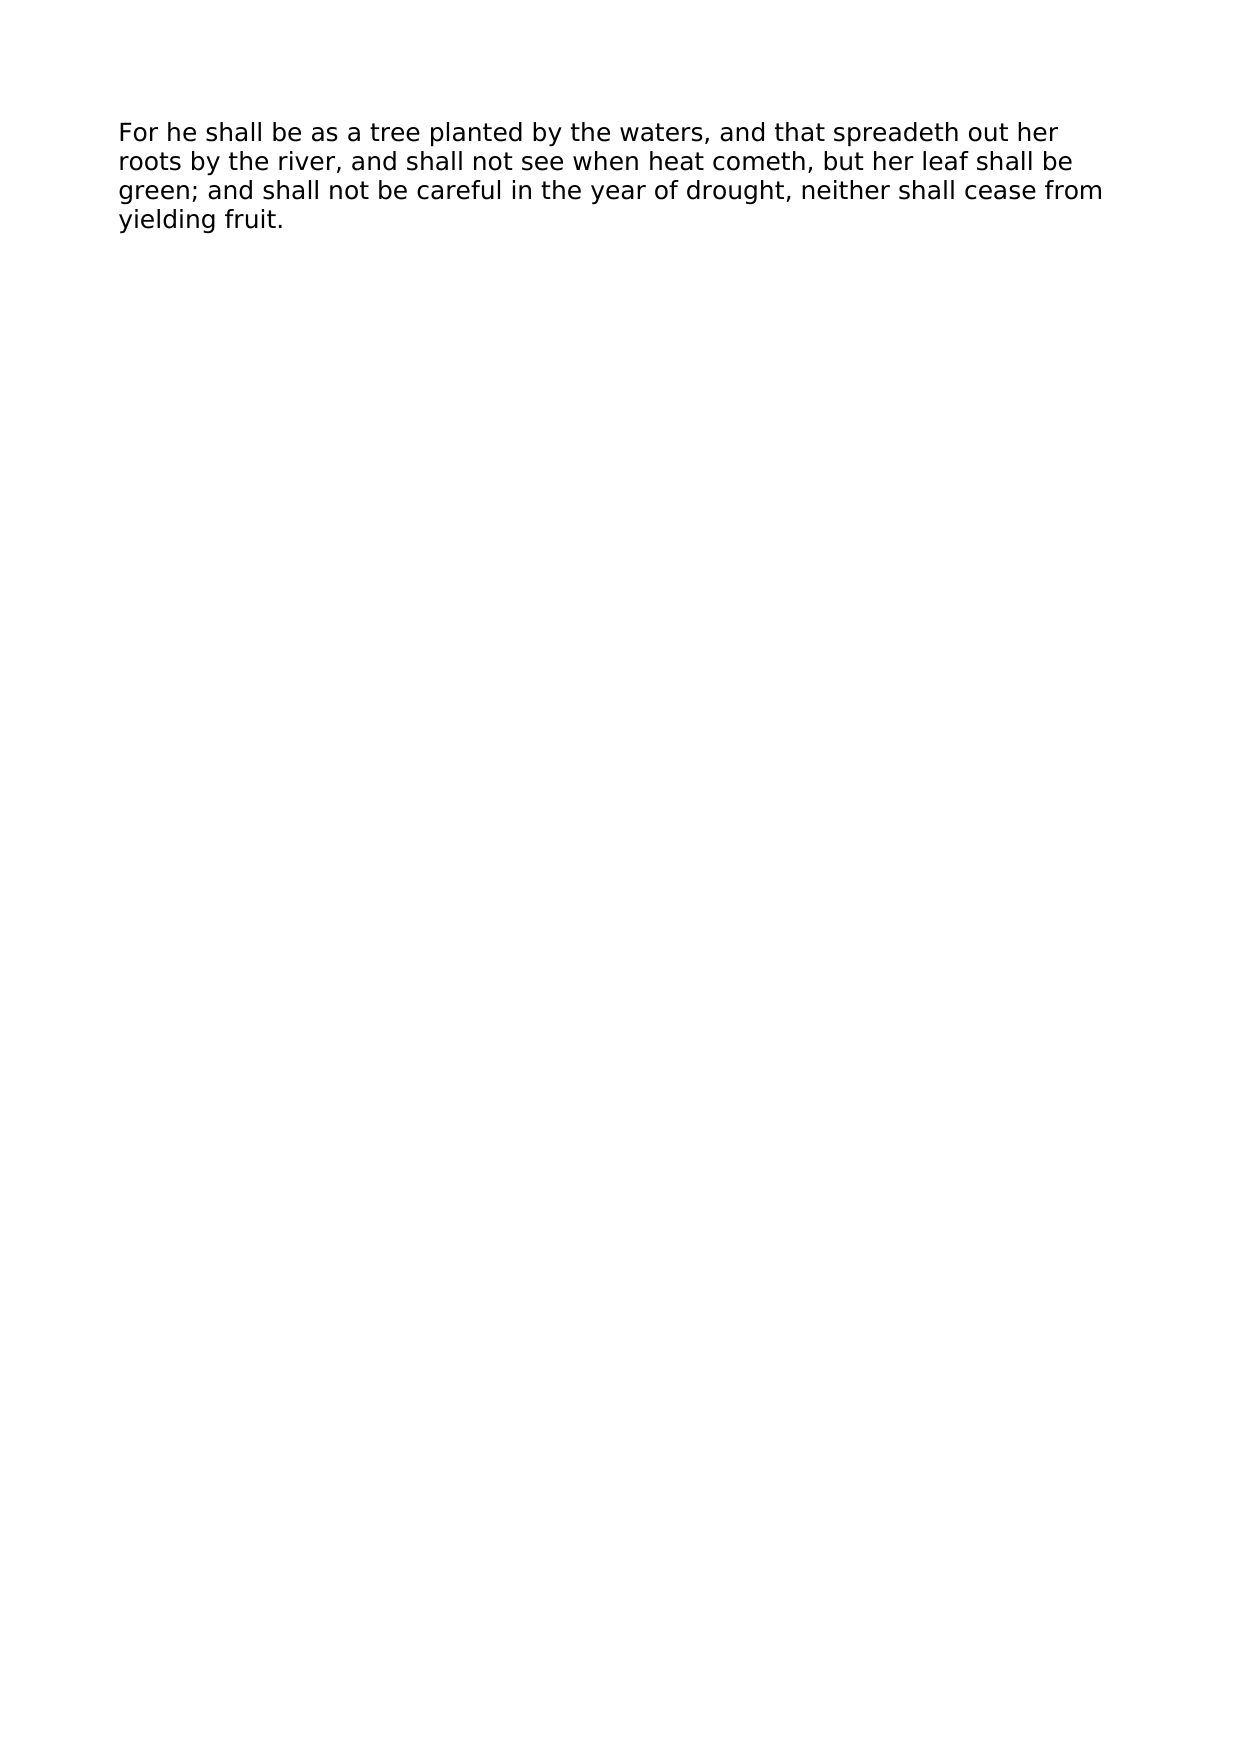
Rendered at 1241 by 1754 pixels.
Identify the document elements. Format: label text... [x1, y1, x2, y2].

text For he shall be as a tree planted by the waters, and that spreadeth out her roots by the river, and shall not see when heat cometh, but her leaf shall be green; and shall not be careful in the year of drought, neither shall cease from yielding fruit. [118, 118, 1122, 235]
